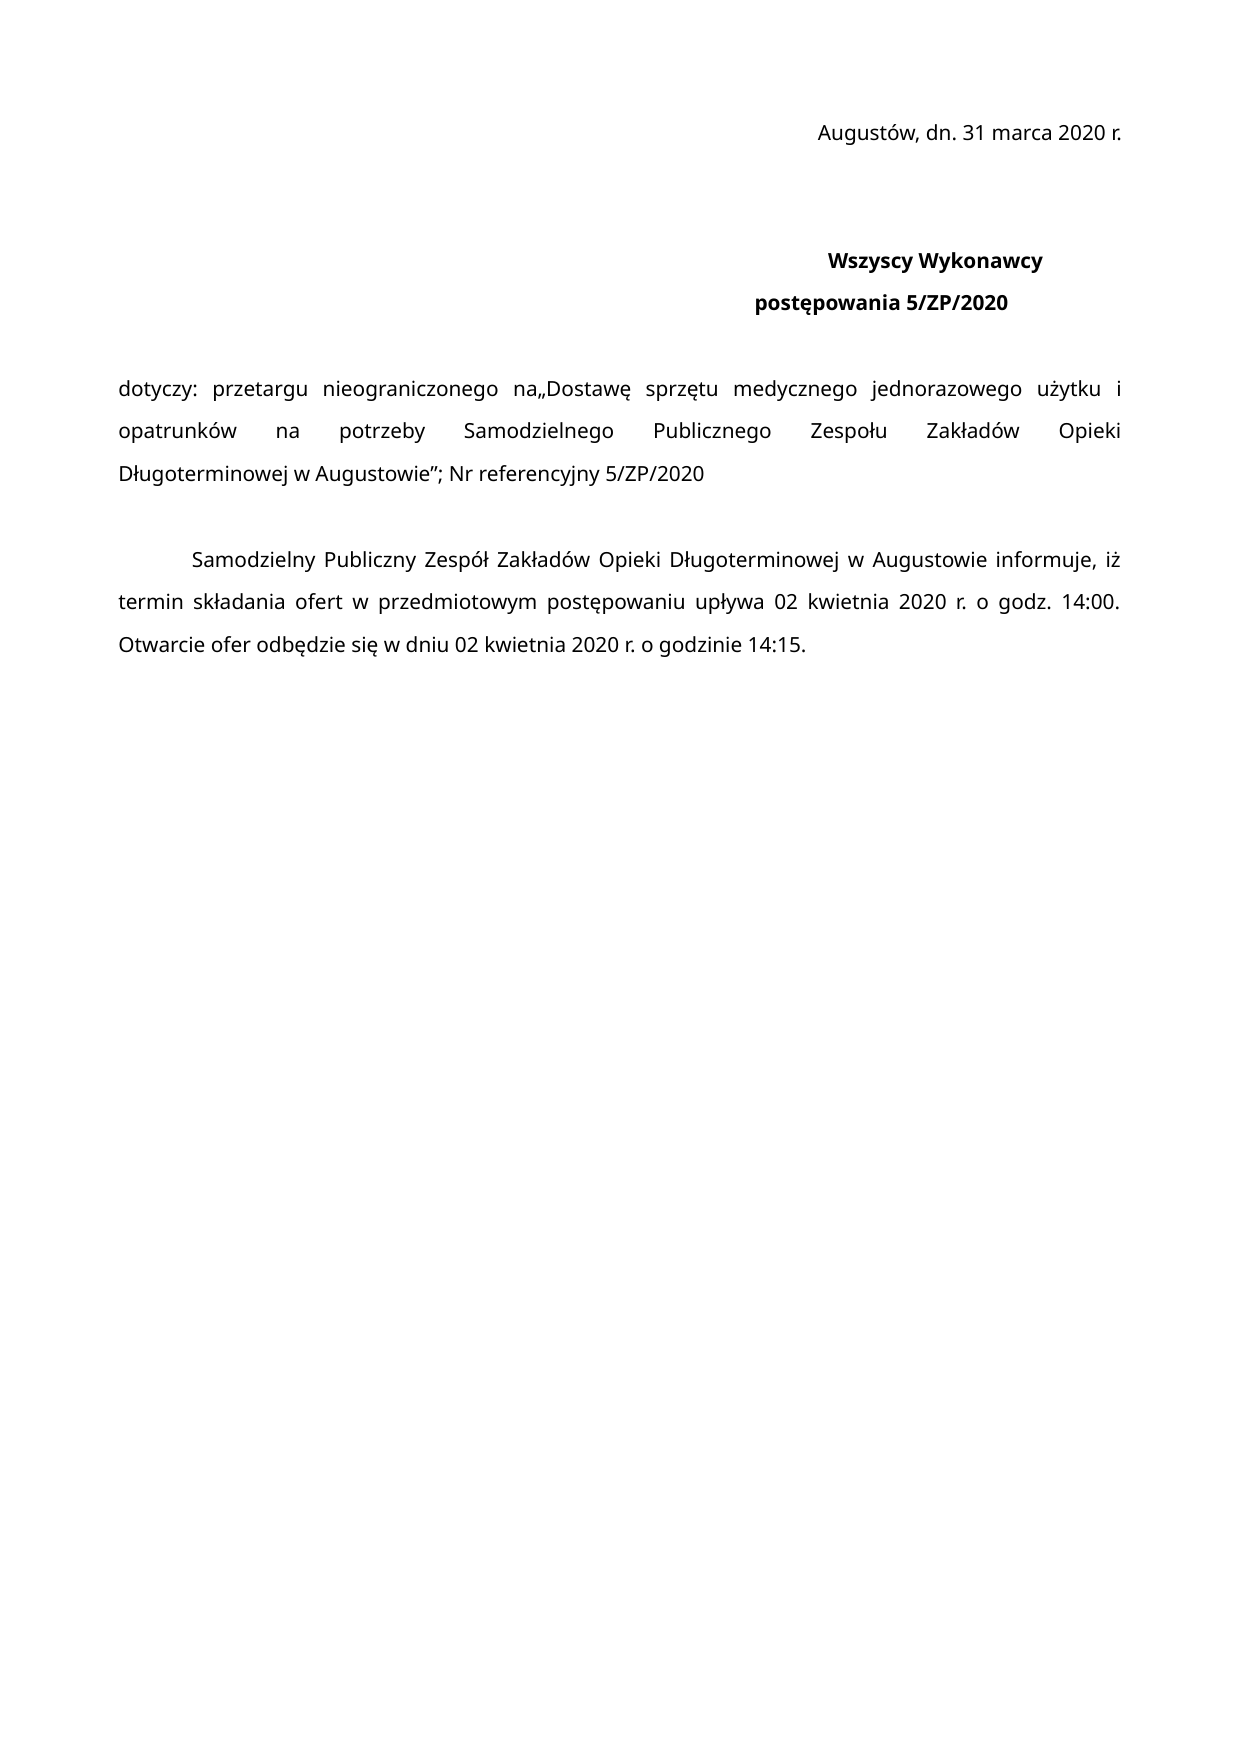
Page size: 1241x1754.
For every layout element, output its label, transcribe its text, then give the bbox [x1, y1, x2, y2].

text postępowania 5/ZP/2020 [118, 288, 1122, 317]
text Augustów, dn. 31 marca 2020 r. [118, 118, 1122, 147]
text Samodzielny Publiczny Zespół Zakładów Opieki Długoterminowej w Augustowie informuje, iż termin składania ofert w przedmiotowym postępowaniu upływa 02 kwietnia 2020 r. o godz. 14:00. Otwarcie ofer odbędzie się w dniu 02 kwietnia 2020 r. o godzinie 14:15. [118, 545, 1122, 658]
text Wszyscy Wykonawcy [118, 246, 1122, 274]
text dotyczy: przetargu nieograniczonego na„Dostawę sprzętu medycznego jednorazowego użytku i opatrunków na potrzeby Samodzielnego Publicznego Zespołu Zakładów Opieki Długoterminowej w Augustowie”; Nr referencyjny 5/ZP/2020 [118, 374, 1122, 487]
